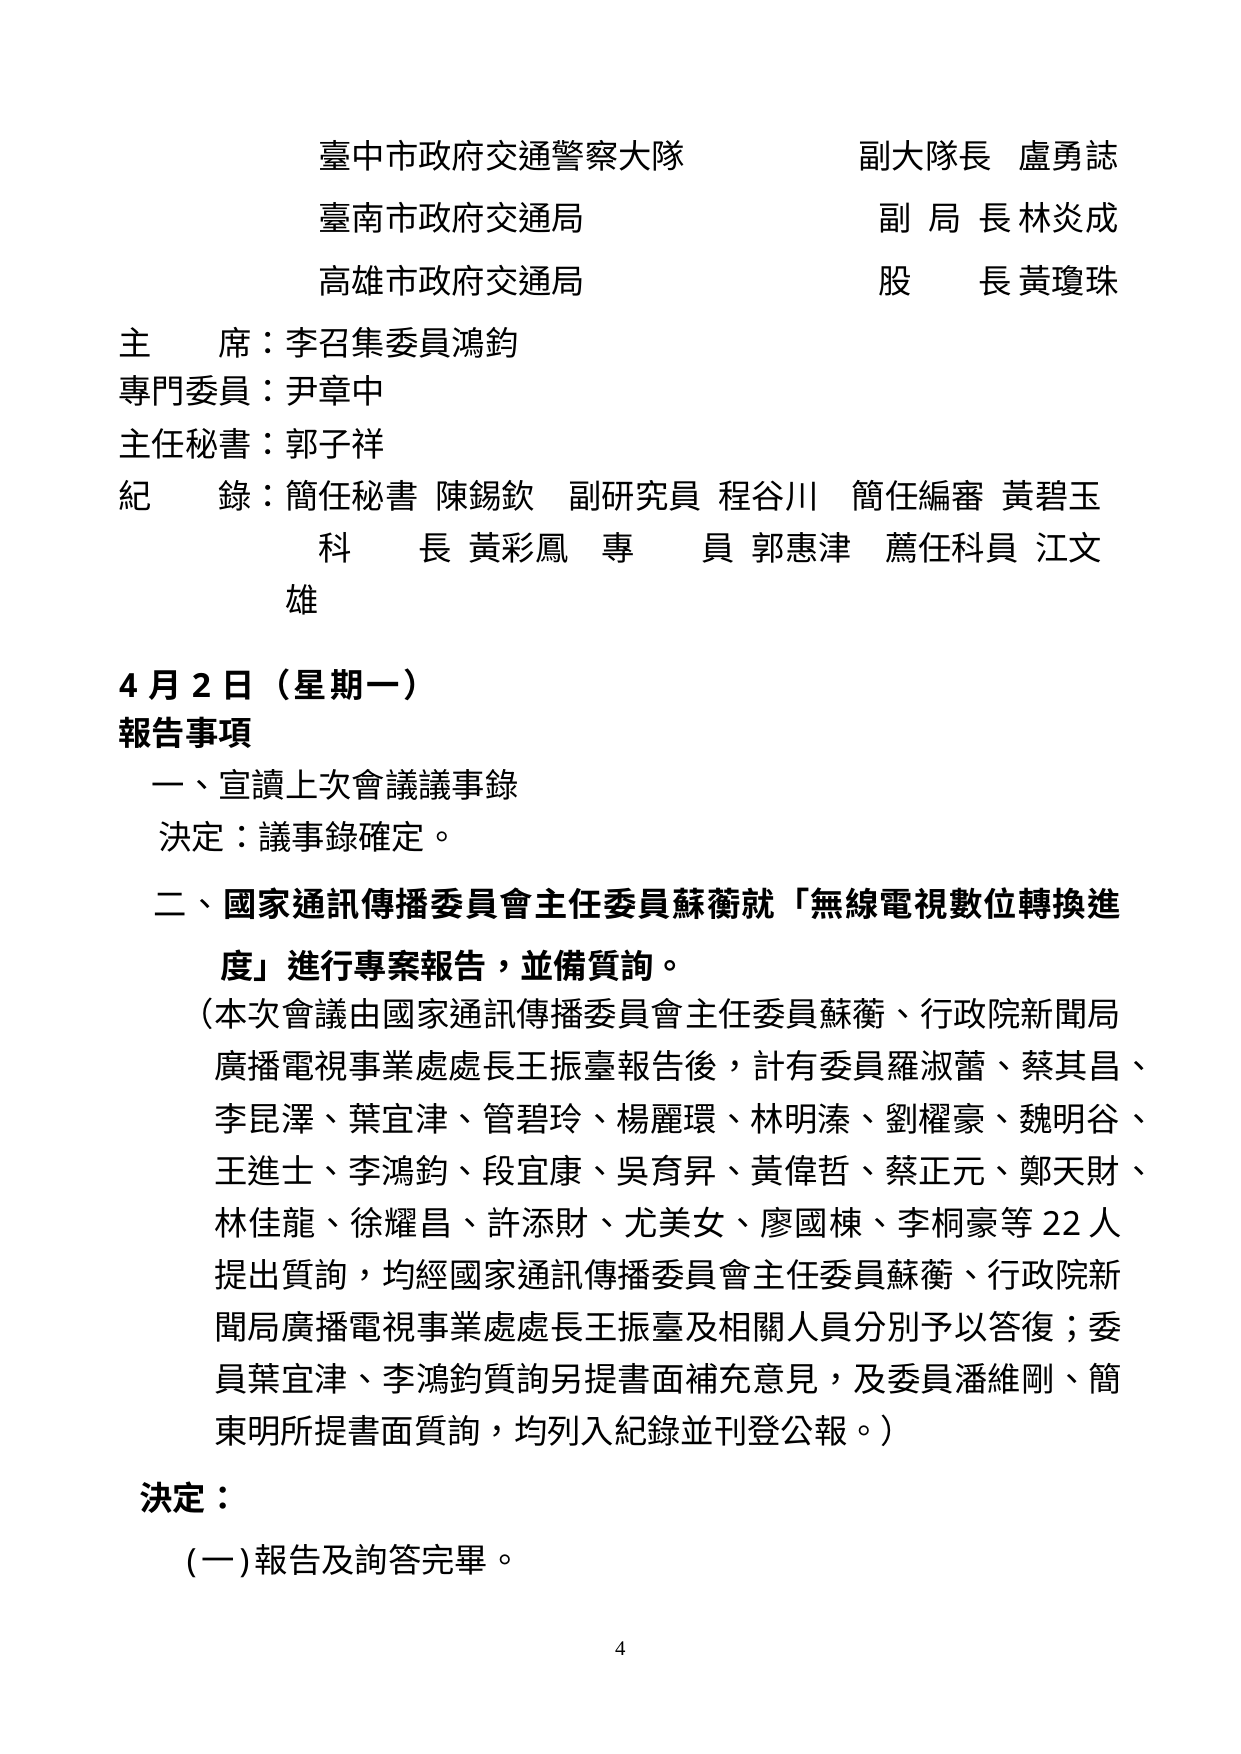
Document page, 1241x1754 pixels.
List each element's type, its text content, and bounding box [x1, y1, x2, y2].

text 主任秘書：郭子祥 [118, 414, 1122, 466]
text 主 席：李召集委員鴻鈞 [118, 300, 1122, 362]
text 報告事項 [118, 704, 1122, 756]
text （本次會議由國家通訊傳播委員會主任委員蘇蘅、行政院新聞局廣播電視事業處處長王振臺報告後，計有委員羅淑蕾、蔡其昌、李昆澤、葉宜津、管碧玲、楊麗環、林明溱、劉櫂豪、魏明谷、王進士、李鴻鈞、段宜康、吳育昇、黃偉哲、蔡正元、鄭天財、林佳龍、徐耀昌、許添財、尤美女、廖國棟、李桐豪等22人提出質詢，均經國家通訊傳播委員會主任委員蘇蘅、行政院新聞局廣播電視事業處處長王振臺及相關人員分別予以答復；委員葉宜津、李鴻鈞質詢另提書面補充意見，及委員潘維剛、簡東明所提書面質詢，均列入紀錄並刊登公報。） [181, 985, 1122, 1454]
text 決定：議事錄確定。 [118, 808, 1122, 860]
text 4月2日（星期一） [118, 641, 1122, 704]
text (一)報告及詢答完畢。 [181, 1516, 1122, 1579]
text 專門委員：尹章中 [118, 362, 1122, 414]
text 科 長 黃彩鳳 專 員 郭惠津 薦任科員 江文雄 [118, 518, 1122, 623]
text 高雄市政府交通局 股 長 黃瓊珠 [118, 237, 1122, 300]
text 紀 錄：簡任秘書 陳錫欽 副研究員 程谷川 簡任編審 黃碧玉 [118, 466, 1122, 518]
text 二、國家通訊傳播委員會主任委員蘇蘅就「無線電視數位轉換進度」進行專案報告，並備質詢。 [154, 860, 1122, 985]
text 決定： [139, 1454, 1122, 1516]
text 一、宣讀上次會議議事錄 [118, 756, 1122, 808]
text 臺中市政府交通警察大隊 副大隊長 盧勇誌 [118, 112, 1122, 175]
text 臺南市政府交通局 副 局 長 林炎成 [118, 175, 1122, 237]
